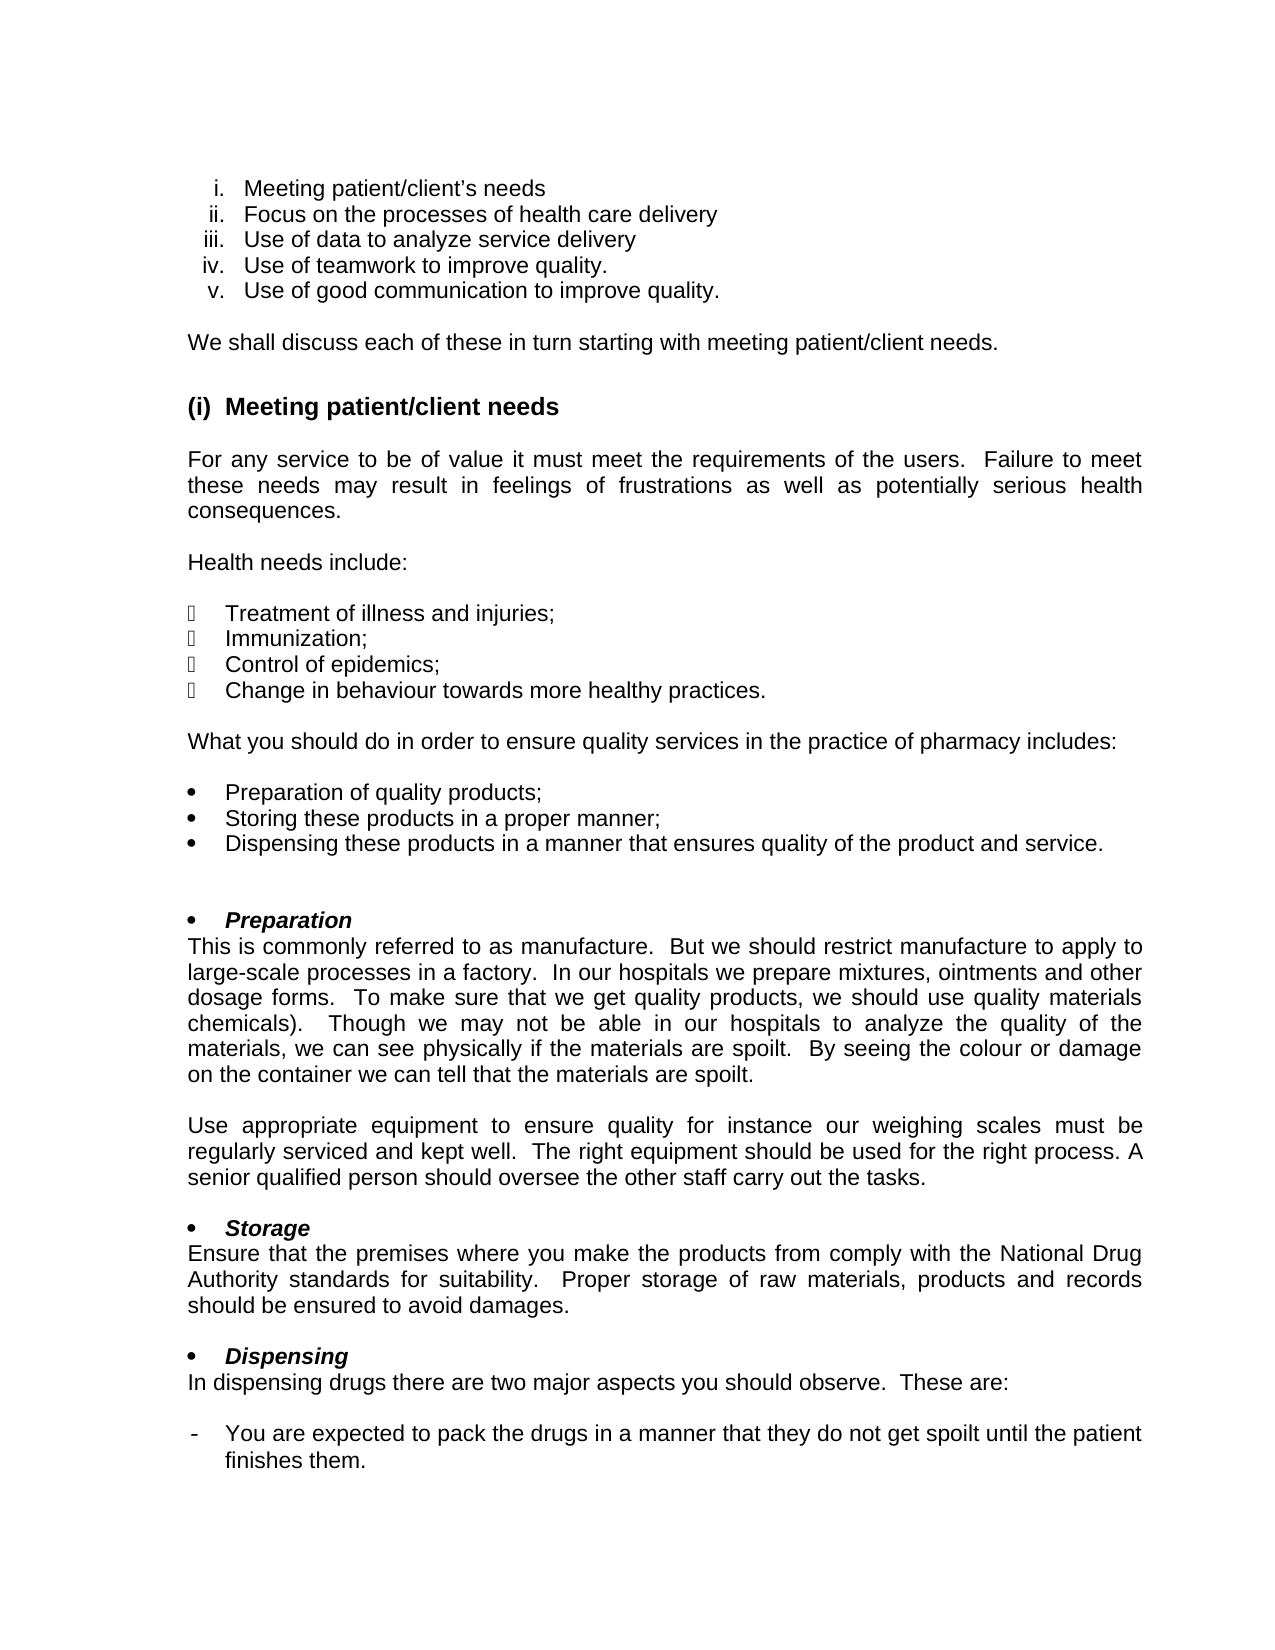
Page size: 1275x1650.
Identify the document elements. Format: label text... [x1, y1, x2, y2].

list Dispensing [187, 1343, 1144, 1369]
list Change in behaviour towards more healthy practices. [187, 677, 1144, 703]
list Use of good communication to improve quality. [169, 278, 1144, 304]
list Focus on the processes of health care delivery [169, 201, 1144, 227]
list Storing these products in a proper manner; [187, 805, 1144, 831]
text Ensure that the premises where you make the products from comply with the National Drug Authority standards for suitability. Proper storage of raw materials, products and records should be ensured to avoid damages. [187, 1241, 1144, 1318]
text Use appropriate equipment to ensure quality for instance our weighing scales must be regularly serviced and kept well. The right equipment should be used for the right process. A senior qualified person should oversee the other staff carry out the tasks. [187, 1113, 1144, 1190]
text For any service to be of value it must meet the requirements of the users. Failure to meet these needs may result in feelings of frustrations as well as potentially serious health consequences. [187, 447, 1144, 523]
list Treatment of illness and injuries; [187, 600, 1144, 626]
list Use of teamwork to improve quality. [169, 252, 1144, 278]
text This is commonly referred to as manufacture. But we should restrict manufacture to apply to large-scale processes in a factory. In our hospitals we prepare mixtures, ointments and other dosage forms. To make sure that we get quality products, we should use quality materials chemicals). Though we may not be able in our hospitals to analyze the quality of the materials, we can see physically if the materials are spoilt. By seeing the colour or damage on the container we can tell that the materials are spoilt. [187, 933, 1144, 1087]
list Preparation [187, 908, 1144, 933]
list Dispensing these products in a manner that ensures quality of the product and service. [187, 831, 1144, 857]
list You are expected to pack the drugs in a manner that they do not get spoilt until the patient finishes them. [187, 1420, 1144, 1474]
text Health needs include: [187, 549, 1144, 575]
list Storage [187, 1215, 1144, 1241]
list Immunization; [187, 626, 1144, 652]
list Use of data to analyze service delivery [169, 227, 1144, 252]
list Meeting patient/client’s needs [169, 176, 1144, 201]
text What you should do in order to ensure quality services in the practice of pharmacy includes: [187, 728, 1144, 754]
list Control of epidemics; [187, 652, 1144, 677]
text We shall discuss each of these in turn starting with meeting patient/client needs. [187, 329, 1144, 355]
text (i) Meeting patient/client needs [187, 393, 1144, 421]
list Preparation of quality products; [187, 780, 1144, 805]
text In dispensing drugs there are two major aspects you should observe. These are: [187, 1369, 1144, 1395]
